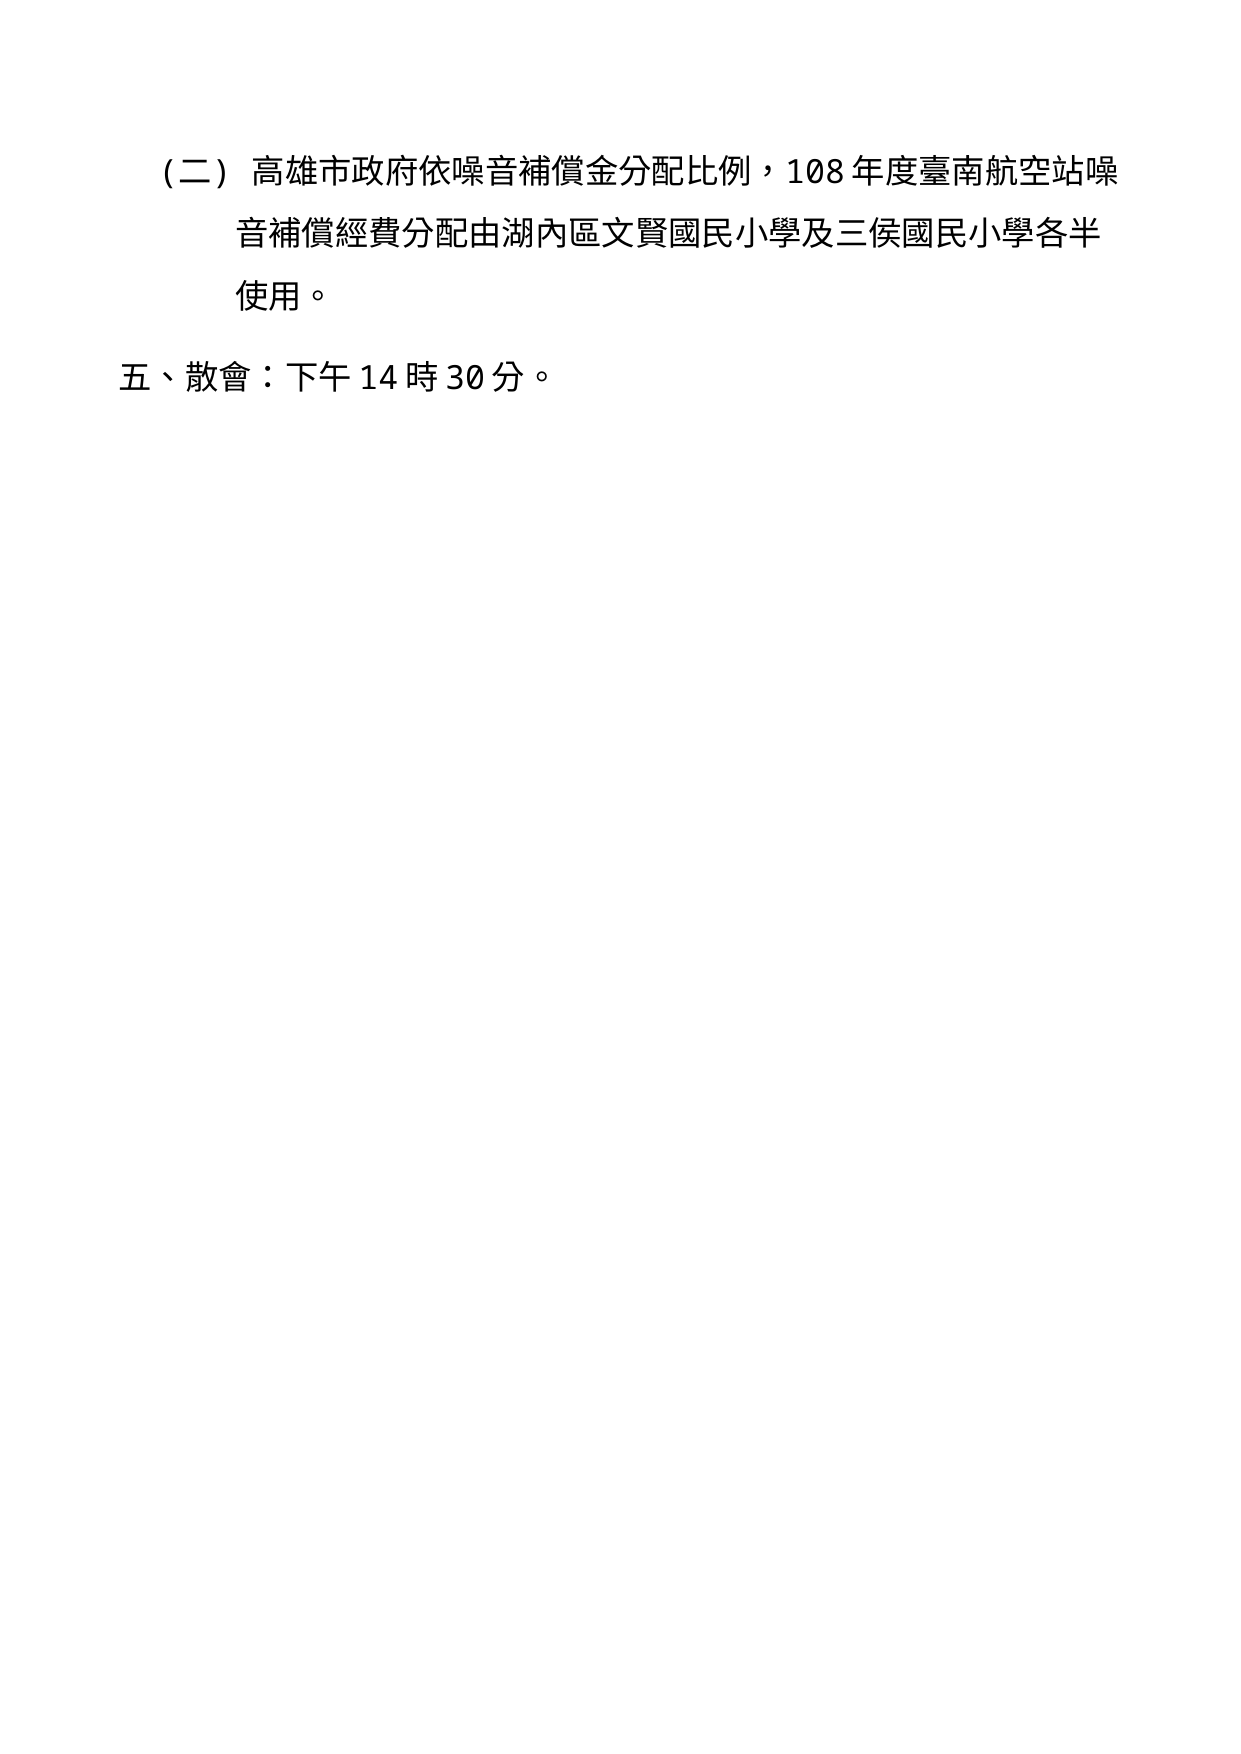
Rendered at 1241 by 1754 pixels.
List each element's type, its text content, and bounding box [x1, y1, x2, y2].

text 五、散會：下午14時30分。 [118, 333, 1122, 396]
text (二) 高雄市政府依噪音補償金分配比例，108年度臺南航空站噪音補償經費分配由湖內區文賢國民小學及三侯國民小學各半使用。 [118, 127, 1122, 314]
